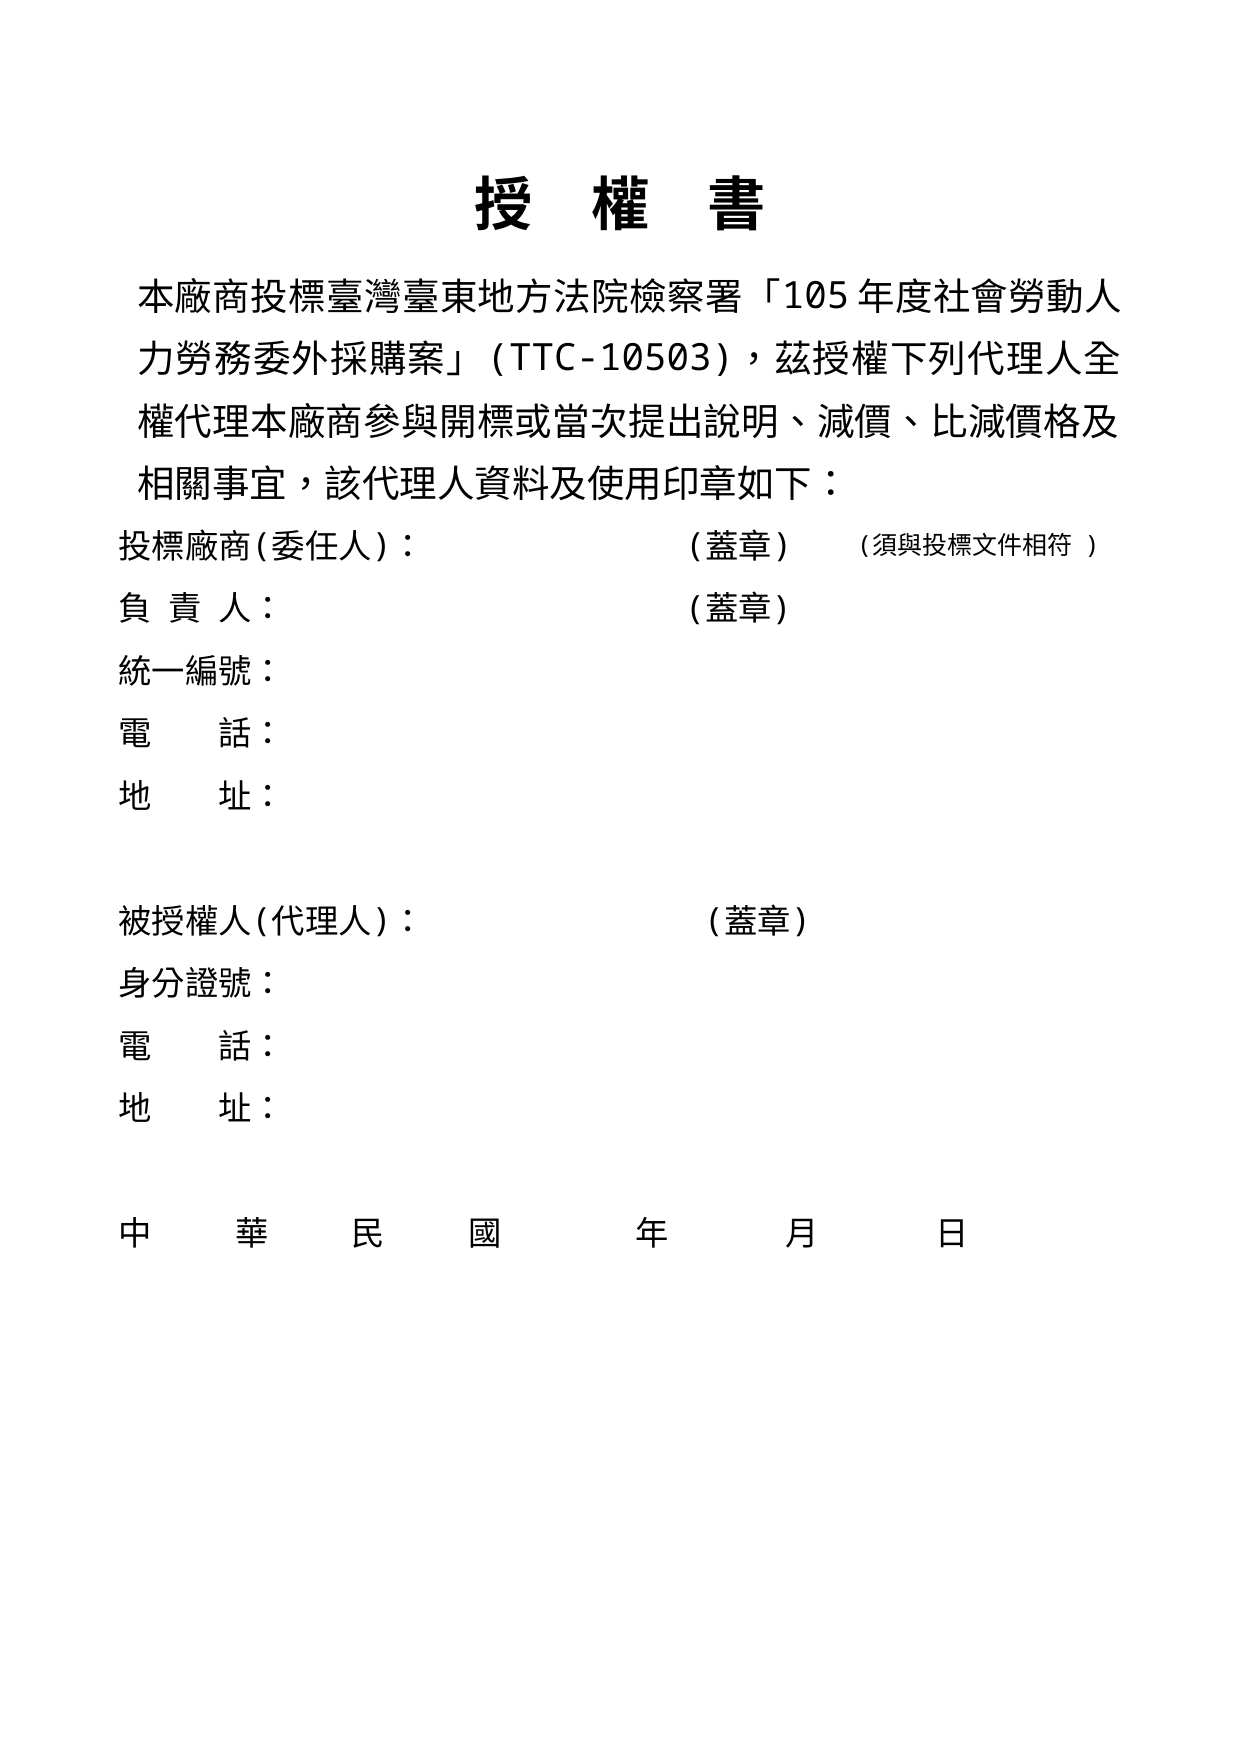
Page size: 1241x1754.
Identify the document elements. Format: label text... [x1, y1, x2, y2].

text 地 址： [118, 752, 1122, 814]
text 負 責 人： (蓋章) [118, 564, 1122, 627]
text 授 權 書 [118, 127, 1122, 252]
text 統一編號： [118, 627, 1122, 689]
text 中 華 民 國 年 月 日 [118, 1189, 1122, 1252]
text 本廠商投標臺灣臺東地方法院檢察署「105年度社會勞動人力勞務委外採購案」(TTC-10503)，茲授權下列代理人全權代理本廠商參與開標或當次提出說明、減價、比減價格及相關事宜，該代理人資料及使用印章如下： [137, 252, 1122, 502]
text 被授權人(代理人)： (蓋章) [118, 877, 1122, 939]
text 身分證號： [118, 939, 1122, 1002]
text 電 話： [118, 689, 1122, 752]
text 投標廠商(委任人)： (蓋章) (須與投標文件相符 ) [118, 502, 1122, 564]
text 電 話： [118, 1002, 1122, 1064]
text 地 址： [118, 1064, 1122, 1127]
